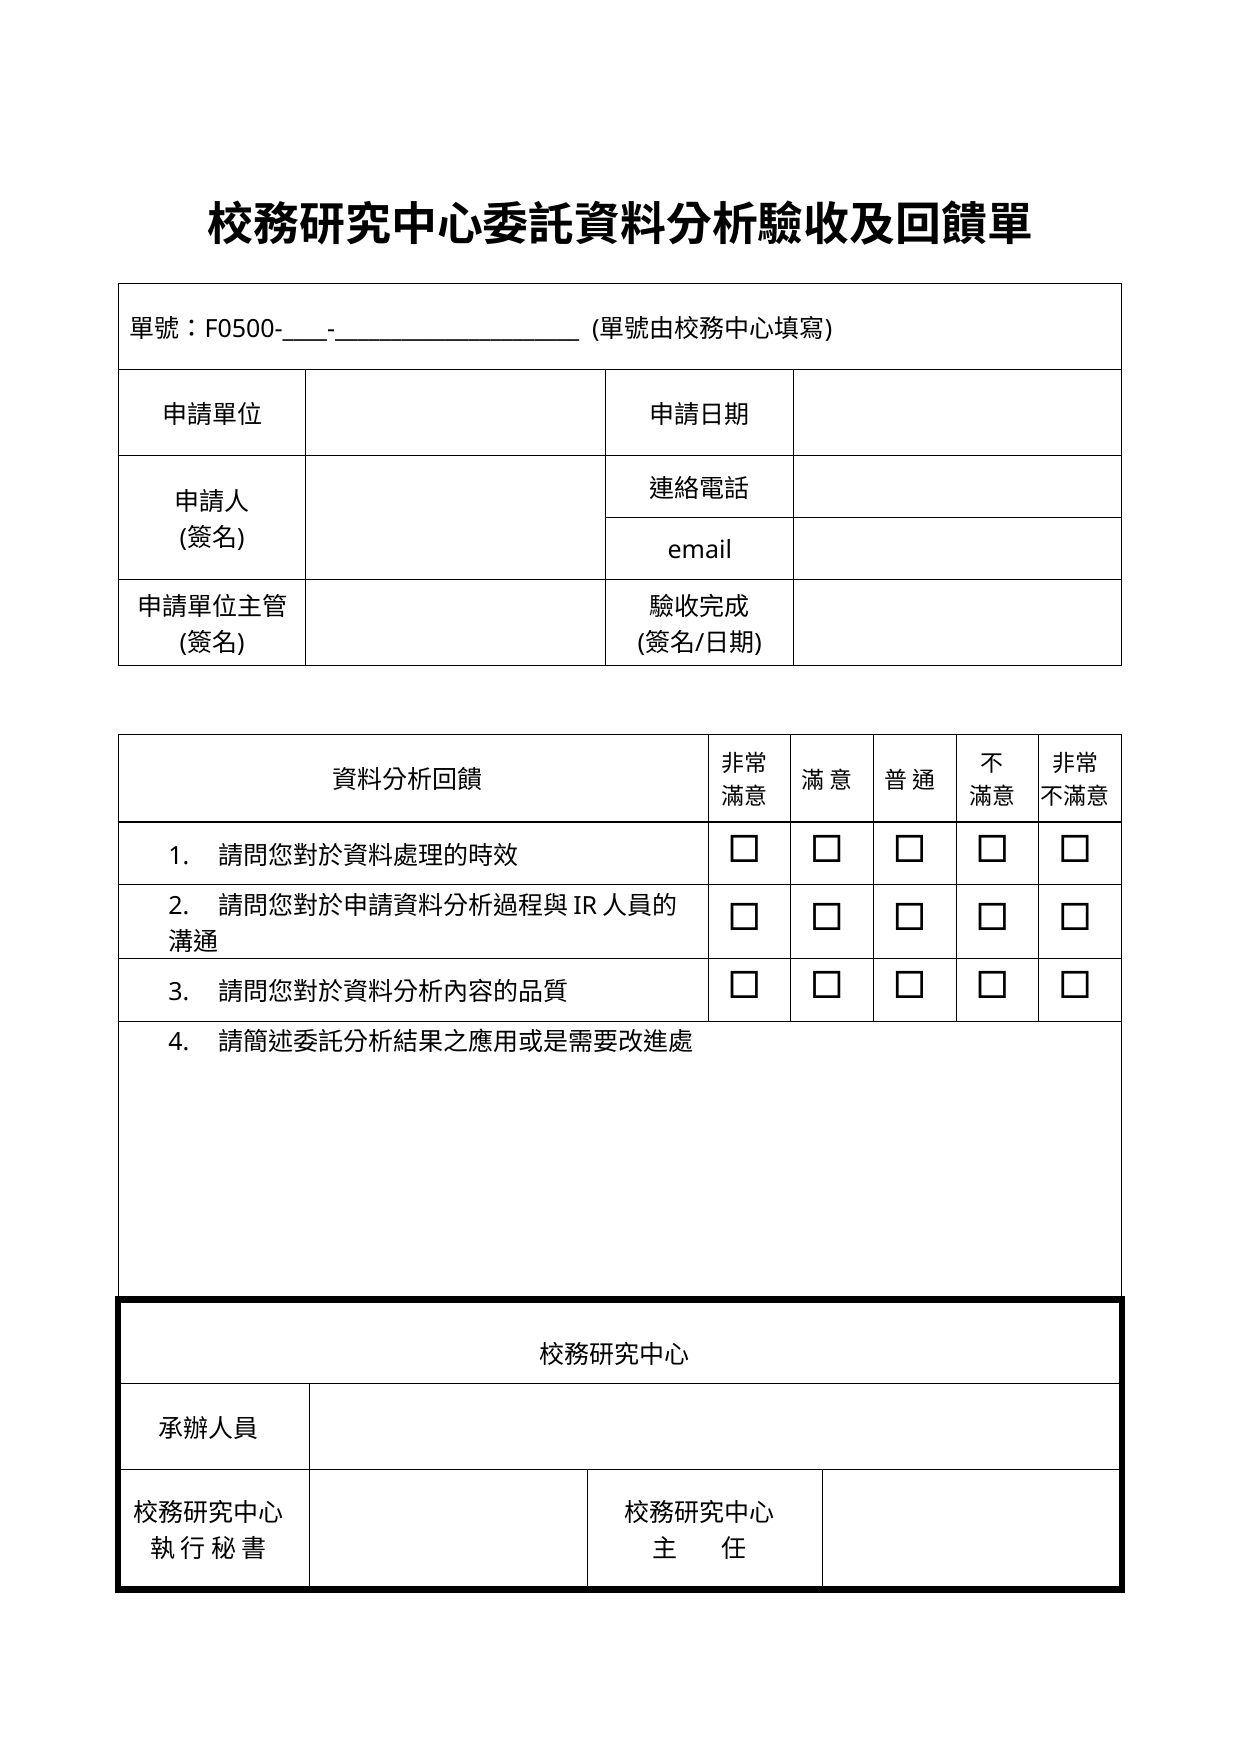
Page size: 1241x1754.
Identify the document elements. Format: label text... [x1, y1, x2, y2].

table_cell [306, 456, 605, 579]
table_header 單號：F0500-____-______________________ (單號由校務中心填寫) [119, 284, 1121, 369]
table_header 非常 滿意 [709, 735, 790, 821]
table_cell [310, 1470, 587, 1586]
table_cell 承辦人員 [121, 1384, 309, 1469]
table_header 普 通 [874, 735, 956, 821]
table_cell  [957, 959, 1038, 1021]
table_cell 請問您對於資料分析內容的品質 [119, 959, 708, 1021]
table_header 滿 意 [791, 735, 873, 821]
table_cell 驗收完成 (簽名/日期) [606, 580, 793, 665]
table_cell 校務研究中心 主 任 [588, 1470, 822, 1586]
table_cell  [791, 959, 873, 1021]
table_header 資料分析回饋 [119, 735, 708, 821]
table_cell  [1039, 885, 1121, 958]
table_cell [794, 518, 1121, 579]
table_cell 請簡述委託分析結果之應用或是需要改進處 [119, 1022, 1121, 1296]
table_cell 申請單位 [119, 370, 305, 455]
table_cell  [709, 959, 790, 1021]
table_cell 連絡電話 [606, 456, 793, 517]
table_cell  [791, 885, 873, 958]
table_cell  [874, 823, 956, 884]
table_cell  [709, 823, 790, 884]
text 校務研究中心委託資料分析驗收及回饋單 [118, 148, 1122, 273]
table_cell  [957, 823, 1038, 884]
table_cell 校務研究中心 執 行 秘 書 [121, 1470, 309, 1586]
table_cell [823, 1470, 1119, 1586]
table_cell 申請日期 [606, 370, 793, 455]
table_cell [306, 370, 605, 455]
table_cell  [791, 823, 873, 884]
table_cell 申請單位主管 (簽名) [119, 580, 305, 665]
table_cell 申請人 (簽名) [119, 456, 305, 579]
table_header 不 滿意 [957, 735, 1038, 821]
table_cell  [709, 885, 790, 958]
table_cell [794, 456, 1121, 517]
table_cell 請問您對於資料處理的時效 [119, 823, 708, 884]
table_cell  [874, 885, 956, 958]
table_cell email [606, 518, 793, 579]
table_cell  [874, 959, 956, 1021]
table_cell 校務研究中心 [121, 1303, 1119, 1383]
table_cell 請問您對於申請資料分析過程與IR人員的溝通 [119, 885, 708, 958]
table_cell [794, 370, 1121, 455]
table_cell  [1039, 959, 1121, 1021]
table_cell [794, 580, 1121, 665]
table_cell [306, 580, 605, 665]
table_cell [310, 1384, 1119, 1469]
table_header 非常 不滿意 [1039, 735, 1121, 821]
table_cell  [1039, 823, 1121, 884]
table_cell  [957, 885, 1038, 958]
